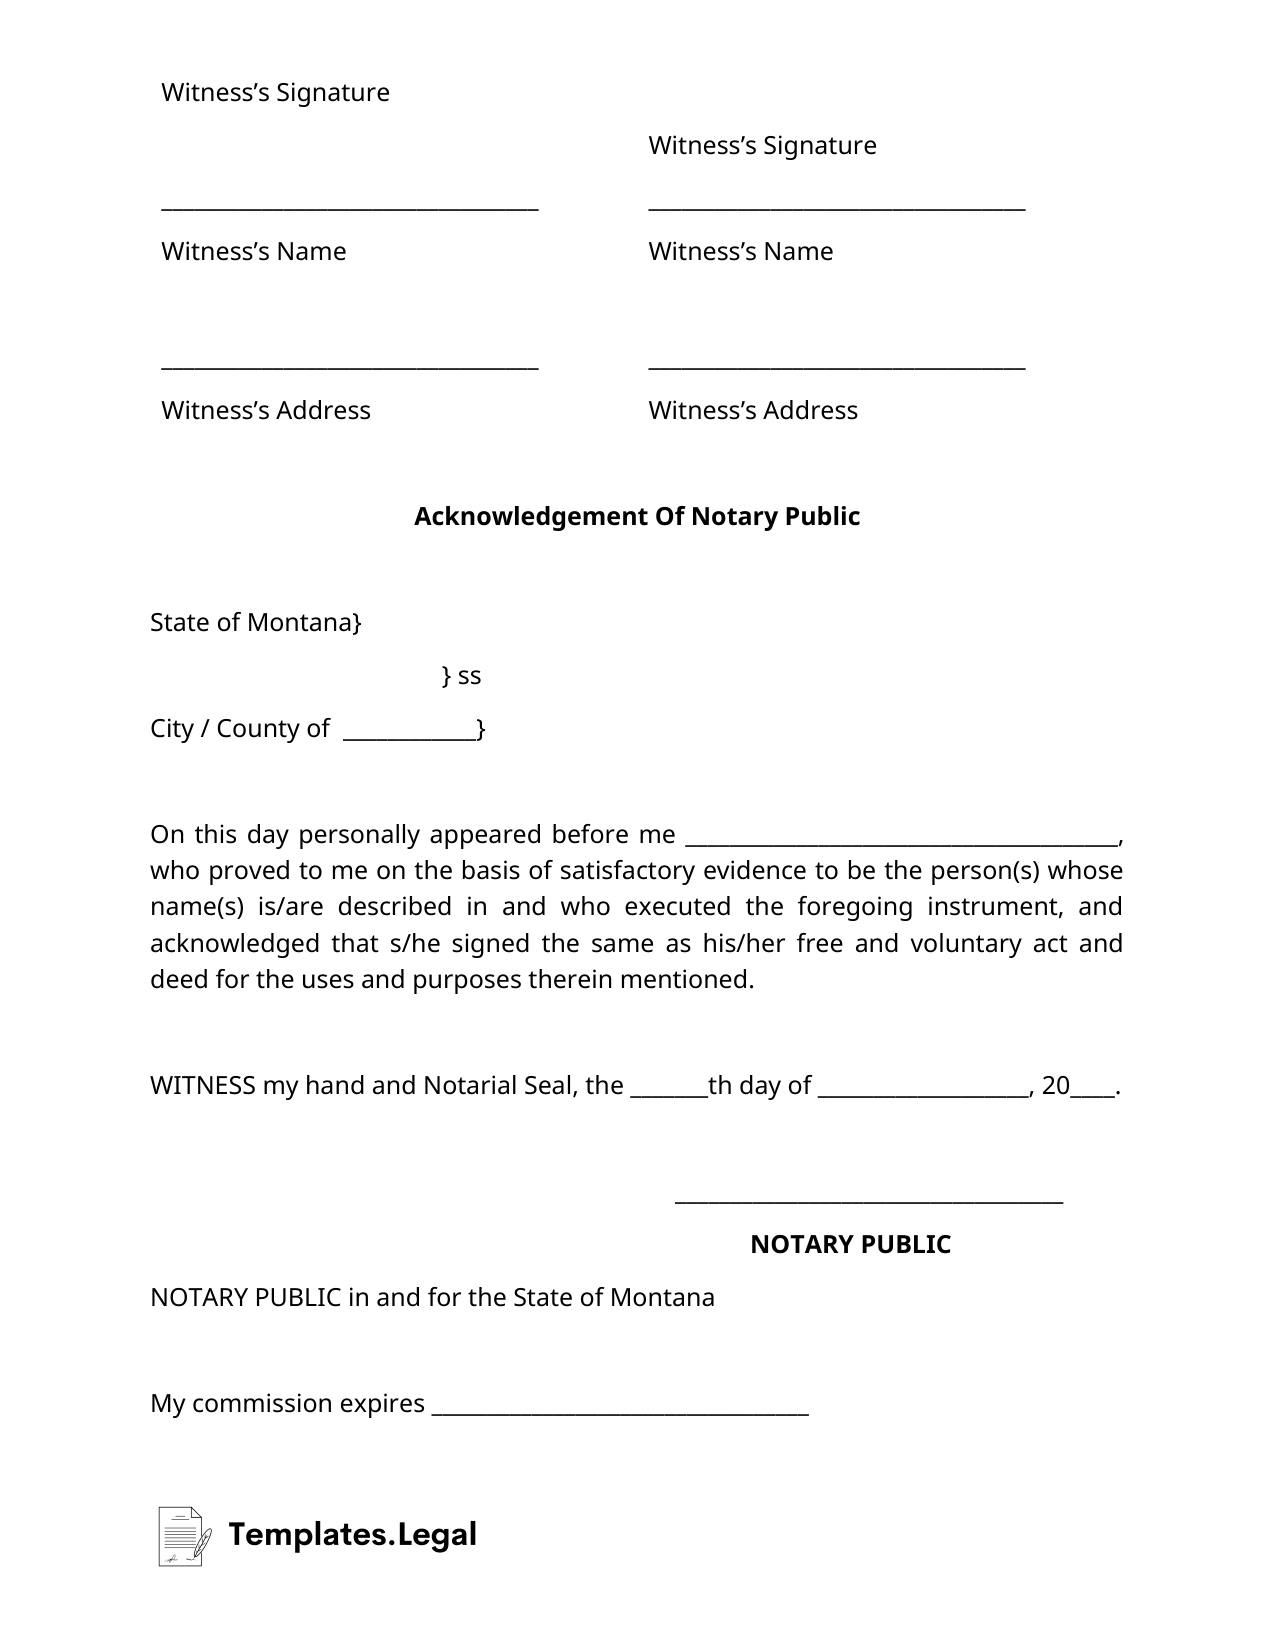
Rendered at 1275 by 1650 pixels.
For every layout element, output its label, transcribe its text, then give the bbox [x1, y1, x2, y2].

table_cell __________________________________ Witness’s Address [637, 340, 1124, 445]
list Acknowledgement Of Notary Public [150, 498, 1125, 532]
table_cell __________________________________ Witness’s Name [637, 181, 1124, 339]
table_cell __________________________________ Witness’s Name [150, 181, 637, 339]
table_header Witness’s Signature [637, 75, 1124, 181]
list } ss [150, 657, 1125, 691]
list City / County of ____________} [150, 710, 1125, 744]
list WITNESS my hand and Notarial Seal, the _______th day of ___________________, 20____. [150, 1068, 1125, 1102]
list NOTARY PUBLIC in and for the State of Montana [150, 1280, 1125, 1314]
list State of Montana} [150, 604, 1125, 638]
table_header Witness’s Signature [150, 75, 637, 181]
list On this day personally appeared before me _______________________________________, who proved to me on the basis of satisfactory evidence to be the person(s) whose name(s) is/are described in and who executed the foregoing instrument, and acknowledged that s/he signed the same as his/her free and voluntary act and deed for the uses and purposes therein mentioned. [150, 816, 1125, 996]
list NOTARY PUBLIC [150, 1227, 1125, 1261]
list ___________________________________ [600, 1174, 1125, 1208]
table_cell __________________________________ Witness’s Address [150, 340, 637, 445]
list My commission expires __________________________________ [150, 1386, 1125, 1420]
